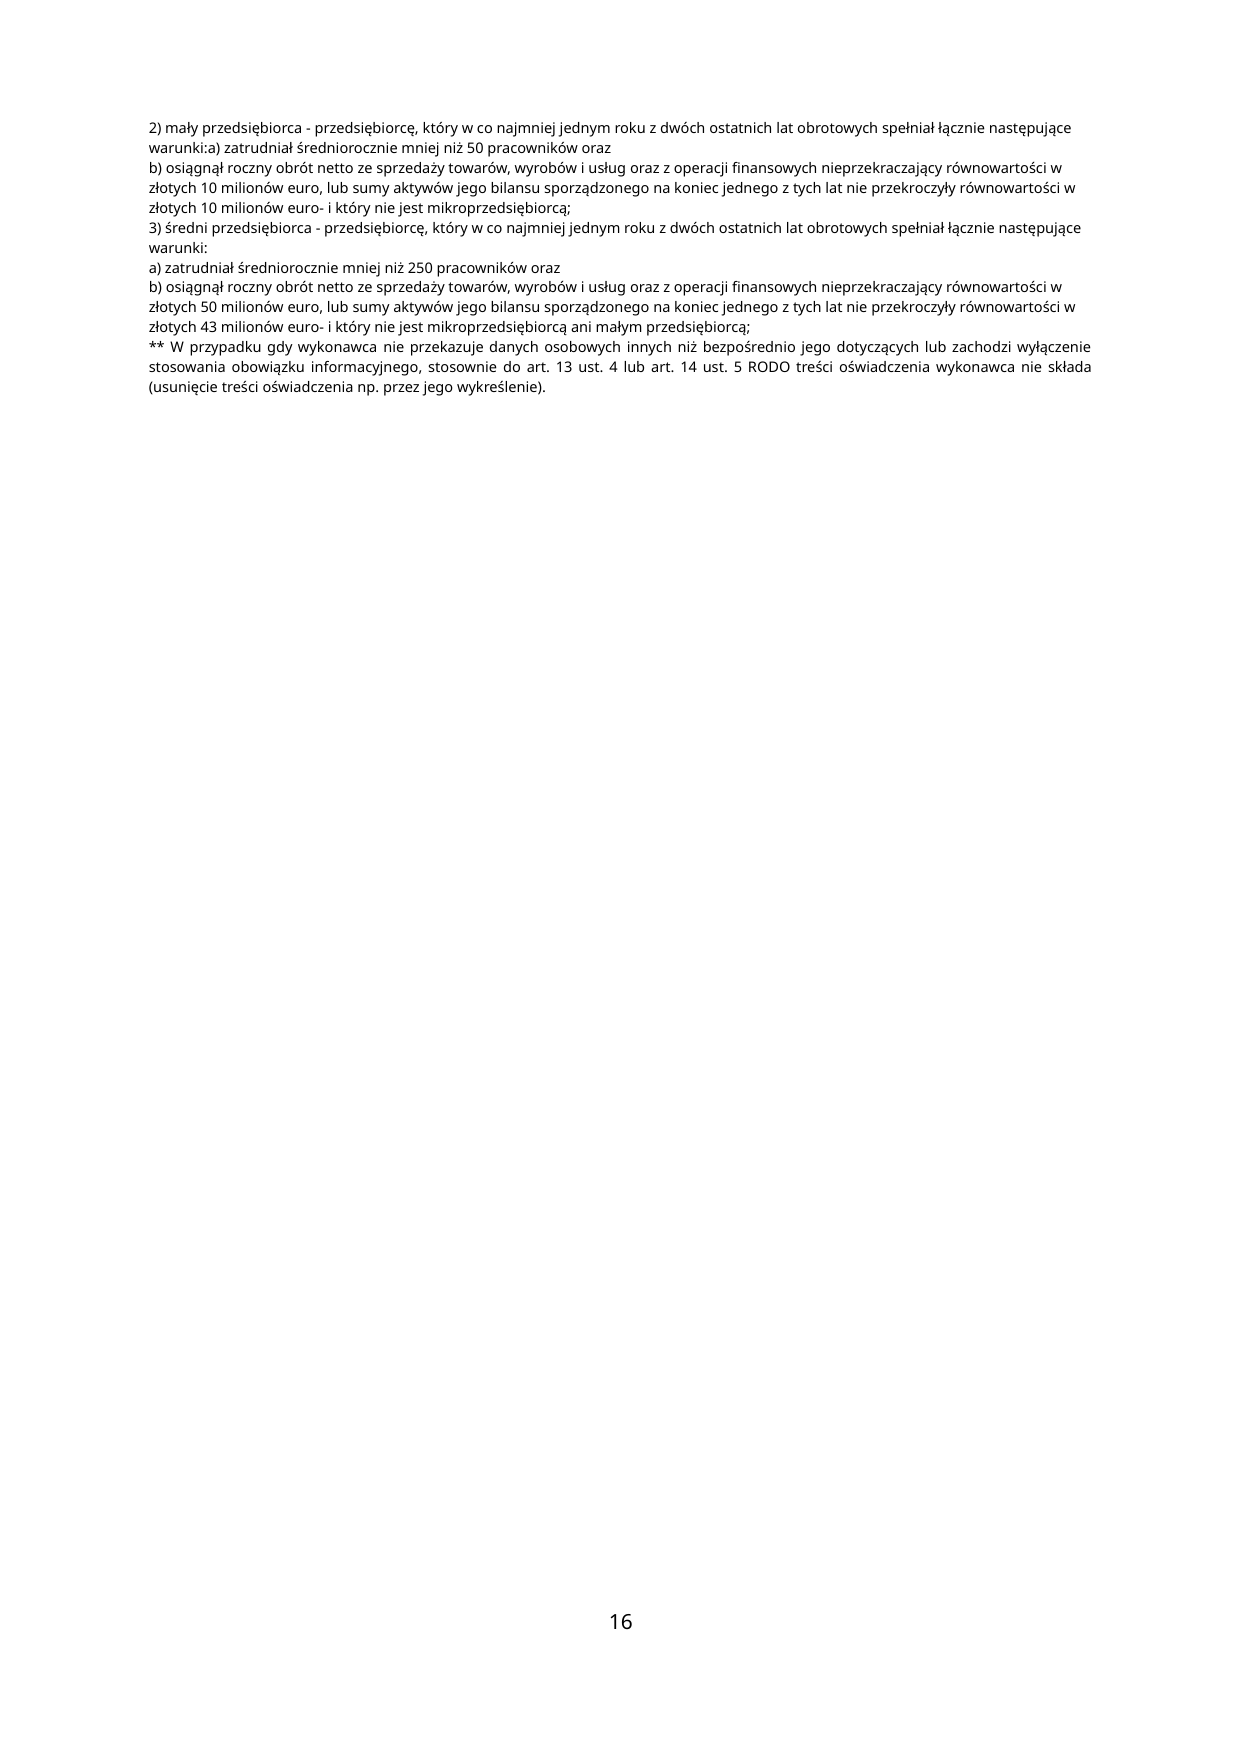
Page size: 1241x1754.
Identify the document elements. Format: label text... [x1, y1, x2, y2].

text a) zatrudniał średniorocznie mniej niż 250 pracowników oraz [148, 257, 1093, 277]
text b) osiągnął roczny obrót netto ze sprzedaży towarów, wyrobów i usług oraz z operacji finansowych nieprzekraczający równowartości w złotych 50 milionów euro, lub sumy aktywów jego bilansu sporządzonego na koniec jednego z tych lat nie przekroczyły równowartości w złotych 43 milionów euro- i który nie jest mikroprzedsiębiorcą ani małym przedsiębiorcą; [148, 277, 1093, 337]
text b) osiągnął roczny obrót netto ze sprzedaży towarów, wyrobów i usług oraz z operacji finansowych nieprzekraczający równowartości w złotych 10 milionów euro, lub sumy aktywów jego bilansu sporządzonego na koniec jednego z tych lat nie przekroczyły równowartości w złotych 10 milionów euro- i który nie jest mikroprzedsiębiorcą; 3) średni przedsiębiorca - przedsiębiorcę, który w co najmniej jednym roku z dwóch ostatnich lat obrotowych spełniał łącznie następujące warunki: [148, 158, 1093, 257]
text ** W przypadku gdy wykonawca nie przekazuje danych osobowych innych niż bezpośrednio jego dotyczących lub zachodzi wyłączenie stosowania obowiązku informacyjnego, stosownie do art. 13 ust. 4 lub art. 14 ust. 5 RODO treści oświadczenia wykonawca nie składa (usunięcie treści oświadczenia np. przez jego wykreślenie). [148, 337, 1093, 397]
text 2) mały przedsiębiorca - przedsiębiorcę, który w co najmniej jednym roku z dwóch ostatnich lat obrotowych spełniał łącznie następujące warunki:a) zatrudniał średniorocznie mniej niż 50 pracowników oraz [148, 118, 1093, 158]
